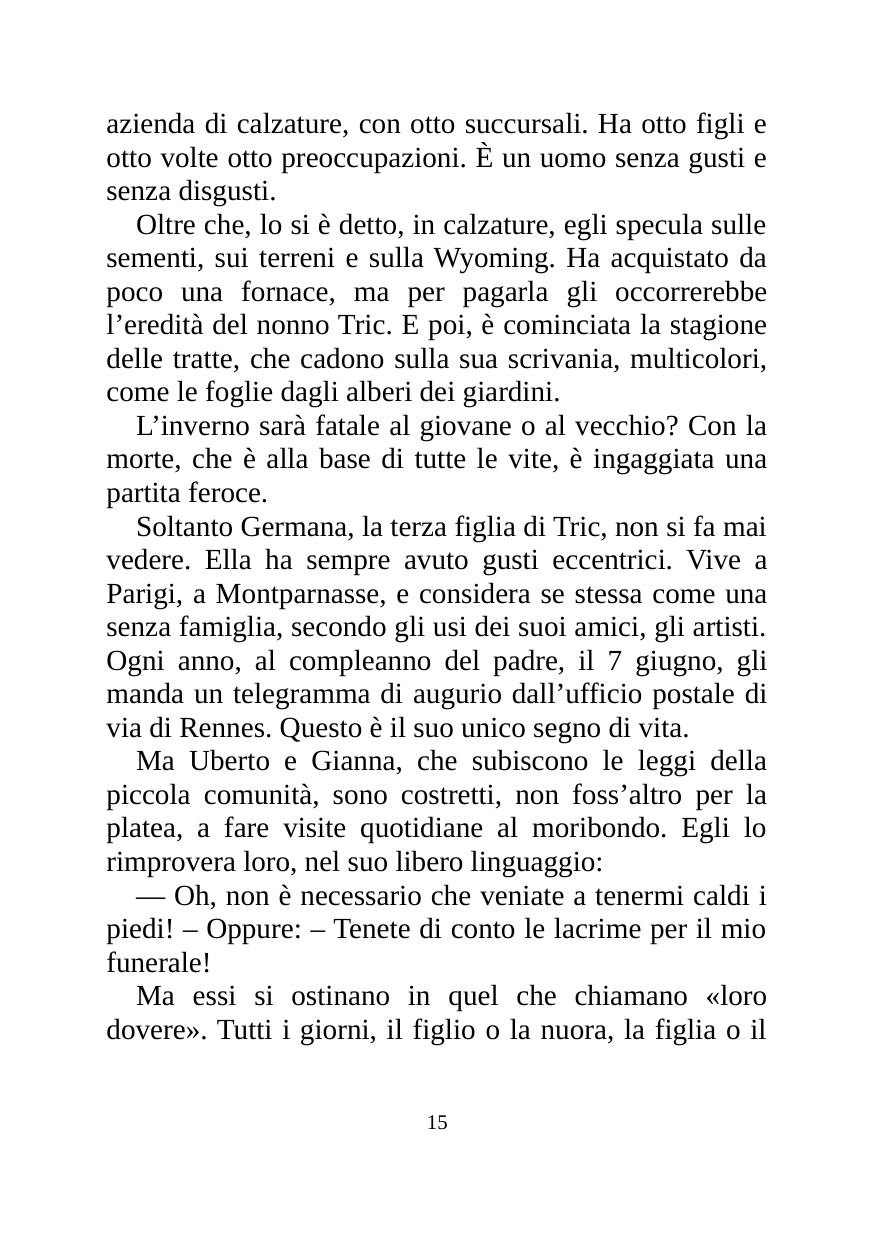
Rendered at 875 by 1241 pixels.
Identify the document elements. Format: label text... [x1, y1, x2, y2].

text — Oh, non è necessario che veniate a tenermi caldi i piedi! – Oppure: – Tenete di conto le lacrime per il mio funerale! [106, 878, 768, 978]
text Ma Uberto e Gianna, che subiscono le leggi della piccola comunità, sono costretti, non foss’altro per la platea, a fare visite quotidiane al moribondo. Egli lo rimprovera loro, nel suo libero linguaggio: [106, 743, 768, 878]
text Soltanto Germana, la terza figlia di Tric, non si fa mai vedere. Ella ha sempre avuto gusti eccentrici. Vive a Parigi, a Montparnasse, e considera se stessa come una senza famiglia, secondo gli usi dei suoi amici, gli artisti. Ogni anno, al compleanno del padre, il 7 giugno, gli manda un telegramma di augurio dall’ufficio postale di via di Rennes. Questo è il suo unico segno di vita. [106, 509, 768, 743]
text Oltre che, lo si è detto, in calzature, egli specula sulle sementi, sui terreni e sulla Wyoming. Ha acquistato da poco una fornace, ma per pagarla gli occorrerebbe l’eredità del nonno Tric. E poi, è cominciata la stagione delle tratte, che cadono sulla sua scrivania, multicolori, come le foglie dagli alberi dei giardini. [106, 207, 768, 408]
text Ma essi si ostinano in quel che chiamano «loro dovere». Tutti i giorni, il figlio o la nuora, la figlia o il [106, 978, 768, 1045]
text azienda di calzature, con otto succursali. Ha otto figli e otto volte otto preoccupazioni. È un uomo senza gusti e senza disgusti. [106, 106, 768, 207]
text L’inverno sarà fatale al giovane o al vecchio? Con la morte, che è alla base di tutte le vite, è ingaggiata una partita feroce. [106, 408, 768, 509]
